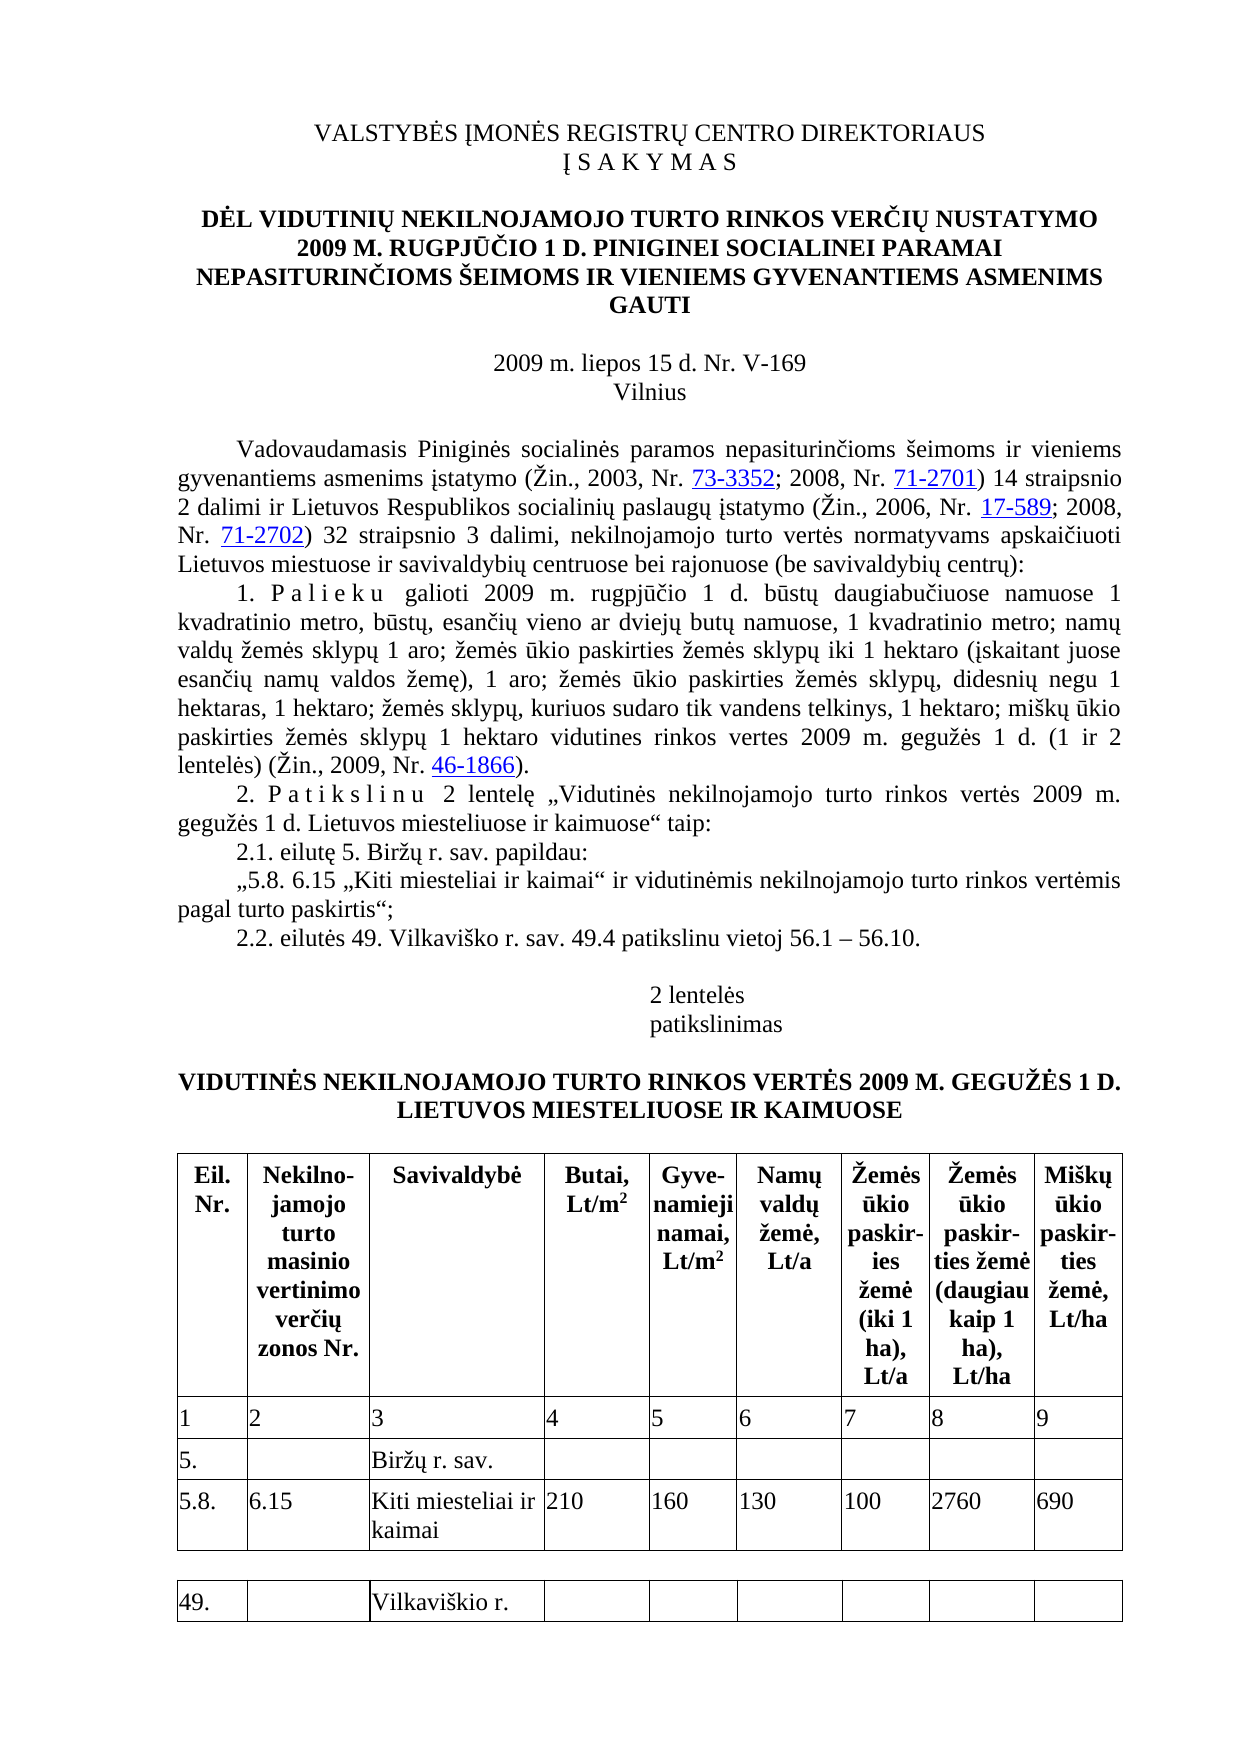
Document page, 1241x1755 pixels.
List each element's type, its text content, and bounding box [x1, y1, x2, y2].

table_header 49. [178, 1581, 247, 1621]
text 2 lentelės [649, 981, 1122, 1009]
text Vadovaudamasis Piniginės socialinės paramos nepasiturinčioms šeimoms ir vieniems gyvenantiems asmenims įstatymo (Žin., 2003, Nr. 73-3352; 2008, Nr. 71-2701) 14 straipsnio 2 dalimi ir Lietuvos Respublikos socialinių paslaugų įstatymo (Žin., 2006, Nr. 17-589; 2008, Nr. 71-2702) 32 straipsnio 3 dalimi, nekilnojamojo turto vertės normatyvams apskaičiuoti Lietuvos miestuose ir savivaldybių centruose bei rajonuose (be savivaldybių centrų): [177, 434, 1122, 578]
text VALSTYBĖS ĮMONĖS REGISTRŲ CENTRO DIREKTORIAUS [177, 118, 1122, 147]
table_cell 160 [650, 1480, 736, 1550]
table_header [248, 1581, 369, 1621]
table_header Namų valdų žemė, Lt/a [737, 1154, 841, 1396]
table_header [843, 1581, 929, 1621]
table_cell 100 [842, 1480, 929, 1550]
table_header Žemės ūkio paskir-ties žemė (daugiau kaip 1 ha), Lt/ha [930, 1154, 1034, 1396]
text 2.2. eilutės 49. Vilkaviško r. sav. 49.4 patikslinu vietoj 56.1 – 56.10. [177, 923, 1122, 952]
table_cell 2760 [930, 1480, 1034, 1550]
table_cell [737, 1439, 841, 1479]
text Vilnius [177, 377, 1122, 406]
table_header Miškų ūkio paskir-ties žemė, Lt/ha [1035, 1154, 1122, 1396]
table_cell 6 [737, 1397, 841, 1438]
table_header [738, 1581, 842, 1621]
table_header [650, 1581, 737, 1621]
table_cell [248, 1439, 369, 1479]
table_header [545, 1581, 649, 1621]
table_cell 210 [545, 1480, 649, 1550]
table_cell 3 [370, 1397, 544, 1438]
text 2.1. eilutę 5. Biržų r. sav. papildau: [177, 837, 1122, 866]
table_cell 7 [842, 1397, 929, 1438]
table_cell [842, 1439, 929, 1479]
table_cell 9 [1035, 1397, 1122, 1438]
table_header Butai, Lt/m2 [545, 1154, 649, 1396]
table_header Gyve-namieji namai, Lt/m2 [650, 1154, 736, 1396]
table_cell [650, 1439, 736, 1479]
table_cell Biržų r. sav. [370, 1439, 544, 1479]
table_cell 690 [1035, 1480, 1122, 1550]
table_cell 8 [930, 1397, 1034, 1438]
text ĮSAKYMAS [177, 147, 1122, 176]
text 2. Patikslinu 2 lentelę „Vidutinės nekilnojamojo turto rinkos vertės 2009 m. gegužės 1 d. Lietuvos miesteliuose ir kaimuose“ taip: [177, 779, 1122, 837]
table_cell [1035, 1439, 1122, 1479]
table_header Vilkaviškio r. [371, 1581, 544, 1621]
table_cell Kiti miesteliai ir kaimai [370, 1480, 544, 1550]
table_cell [930, 1439, 1034, 1479]
table_cell [545, 1439, 649, 1479]
table_header Savivaldybė [370, 1154, 544, 1396]
table_header [930, 1581, 1034, 1621]
text DĖL VIDUTINIŲ NEKILNOJAMOJO TURTO RINKOS VERČIŲ NUSTATYMO 2009 M. RUGPJŪČIO 1 D. PINIGINEI SOCIALINEI PARAMAI NEPASITURINČIOMS ŠEIMOMS IR VIENIEMS GYVENANTIEMS ASMENIMS GAUTI [177, 204, 1122, 319]
table_cell 1 [178, 1397, 247, 1438]
table_cell 5.8. [178, 1480, 247, 1550]
table_cell 2 [248, 1397, 369, 1438]
table_cell 4 [545, 1397, 649, 1438]
table_header Žemės ūkio paskir-ies žemė (iki 1 ha), Lt/a [842, 1154, 929, 1396]
text patikslinimas [649, 1009, 1122, 1038]
table_cell 130 [737, 1480, 841, 1550]
text „5.8. 6.15 „Kiti miesteliai ir kaimai“ ir vidutinėmis nekilnojamojo turto rinkos vertėmis pagal turto paskirtis“; [177, 866, 1122, 923]
table_header [1035, 1581, 1122, 1621]
table_header Eil. Nr. [178, 1154, 247, 1396]
table_header Nekilno-jamojo turto masinio vertinimo verčių zonos Nr. [248, 1154, 369, 1396]
text 2009 m. liepos 15 d. Nr. v-169 [177, 348, 1122, 377]
table_cell 5 [650, 1397, 736, 1438]
table_cell 5. [178, 1439, 247, 1479]
text VIDUTINĖS NEKILNOJAMOJO TURTO RINKOS VERTĖS 2009 M. GEGUŽĖS 1 D. LIETUVOS MIESTELIUOSE IR KAIMUOSE [177, 1067, 1122, 1124]
text 1. Palieku galioti 2009 m. rugpjūčio 1 d. būstų daugiabučiuose namuose 1 kvadratinio metro, būstų, esančių vieno ar dviejų butų namuose, 1 kvadratinio metro; namų valdų žemės sklypų 1 aro; žemės ūkio paskirties žemės sklypų iki 1 hektaro (įskaitant juose esančių namų valdos žemę), 1 aro; žemės ūkio paskirties žemės sklypų, didesnių negu 1 hektaras, 1 hektaro; žemės sklypų, kuriuos sudaro tik vandens telkinys, 1 hektaro; miškų ūkio paskirties žemės sklypų 1 hektaro vidutines rinkos vertes 2009 m. gegužės 1 d. (1 ir 2 lentelės) (Žin., 2009, Nr. 46-1866). [177, 578, 1122, 779]
table_cell 6.15 [248, 1480, 369, 1550]
